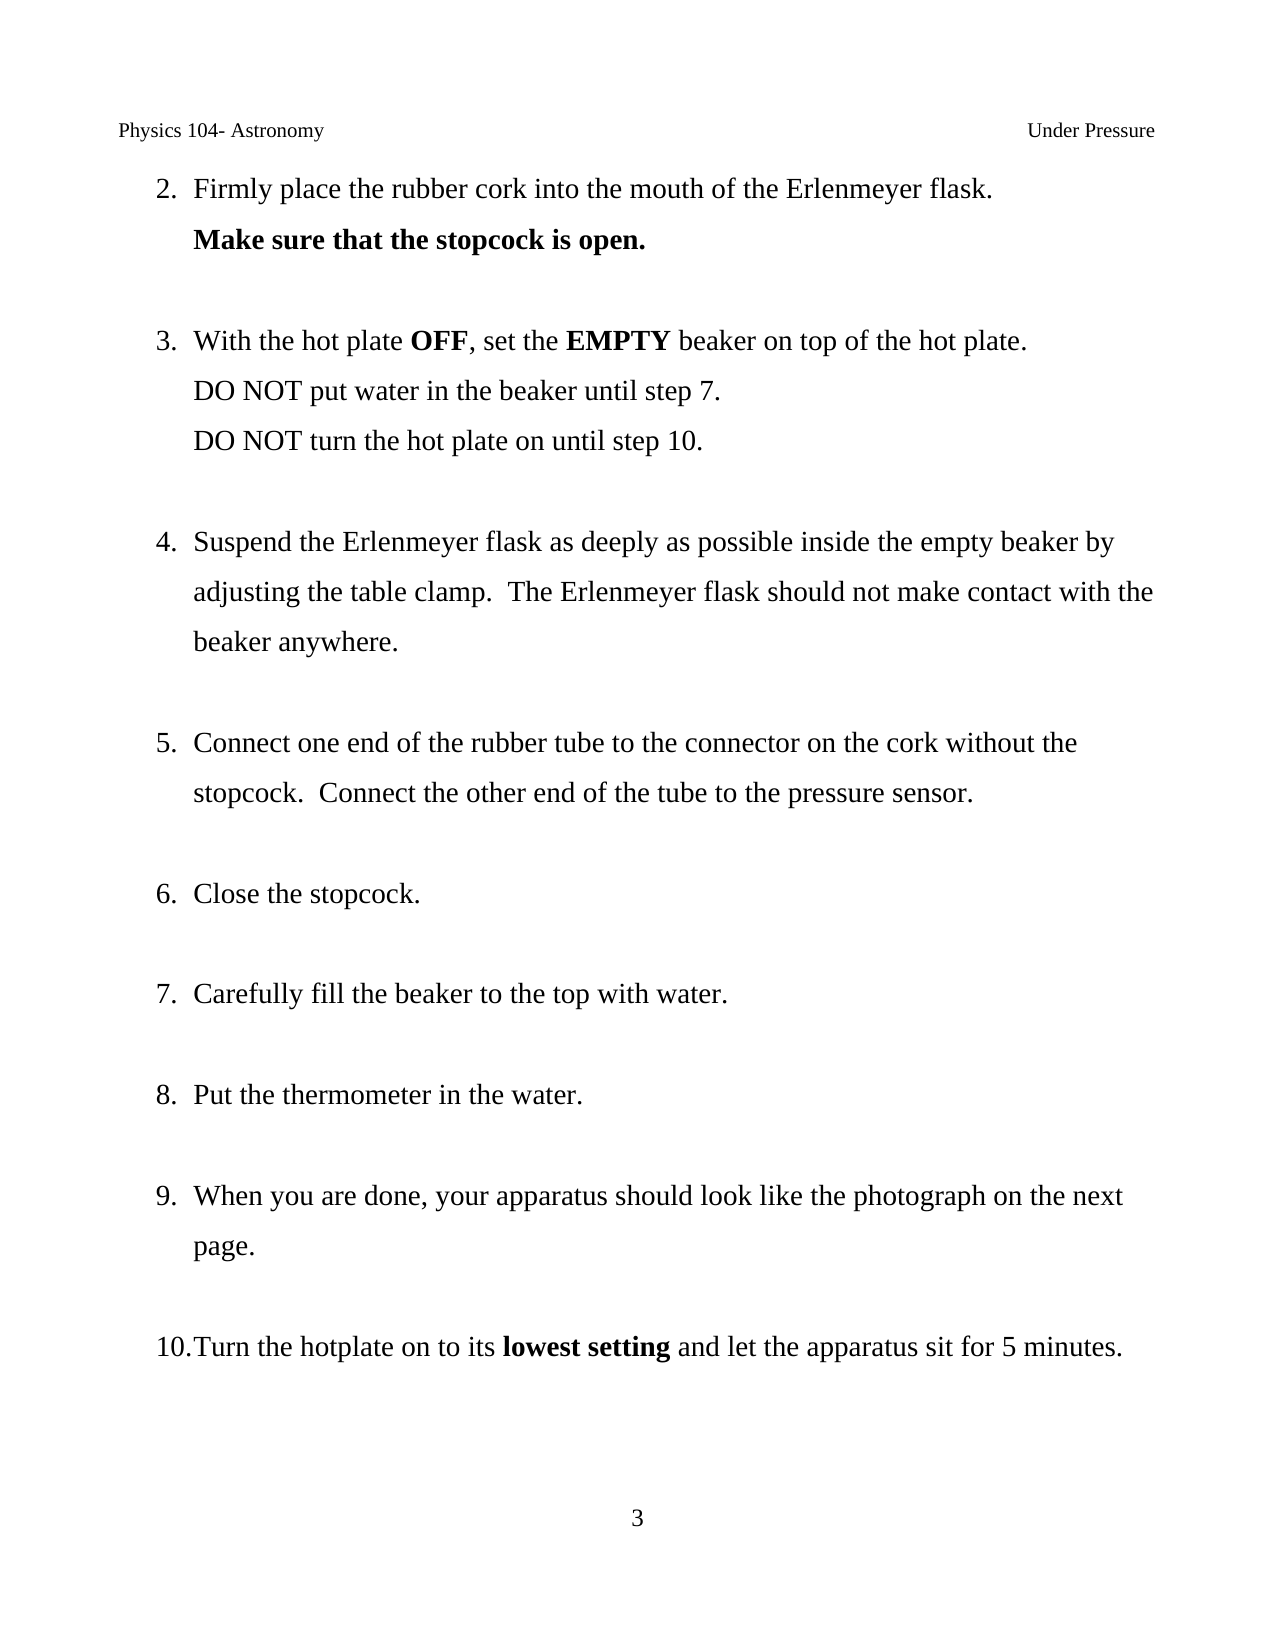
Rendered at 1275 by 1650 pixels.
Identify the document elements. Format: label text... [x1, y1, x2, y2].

list Close the stopcock. [156, 876, 1157, 909]
list Put the thermometer in the water. [156, 1077, 1157, 1111]
list Connect one end of the rubber tube to the connector on the cork without the stopcock. Connect the other end of the tube to the pressure sensor. [156, 725, 1157, 809]
list Firmly place the rubber cork into the mouth of the Erlenmeyer flask. [156, 172, 1157, 205]
list Suspend the Erlenmeyer flask as deeply as possible inside the empty beaker by adjusting the table clamp. The Erlenmeyer flask should not make contact with the beaker anywhere. [156, 524, 1157, 658]
list Turn the hotplate on to its lowest setting and let the apparatus sit for 5 minutes. [156, 1329, 1157, 1362]
list DO NOT turn the hot plate on until step 10. [156, 423, 1157, 457]
list DO NOT put water in the beaker until step 7. [156, 373, 1157, 406]
list With the hot plate OFF, set the EMPTY beaker on top of the hot plate. [156, 323, 1157, 356]
list When you are done, your apparatus should look like the photograph on the next page. [156, 1178, 1157, 1262]
list Make sure that the stopcock is open. [156, 222, 1157, 256]
list Carefully fill the beaker to the top with water. [156, 977, 1157, 1010]
